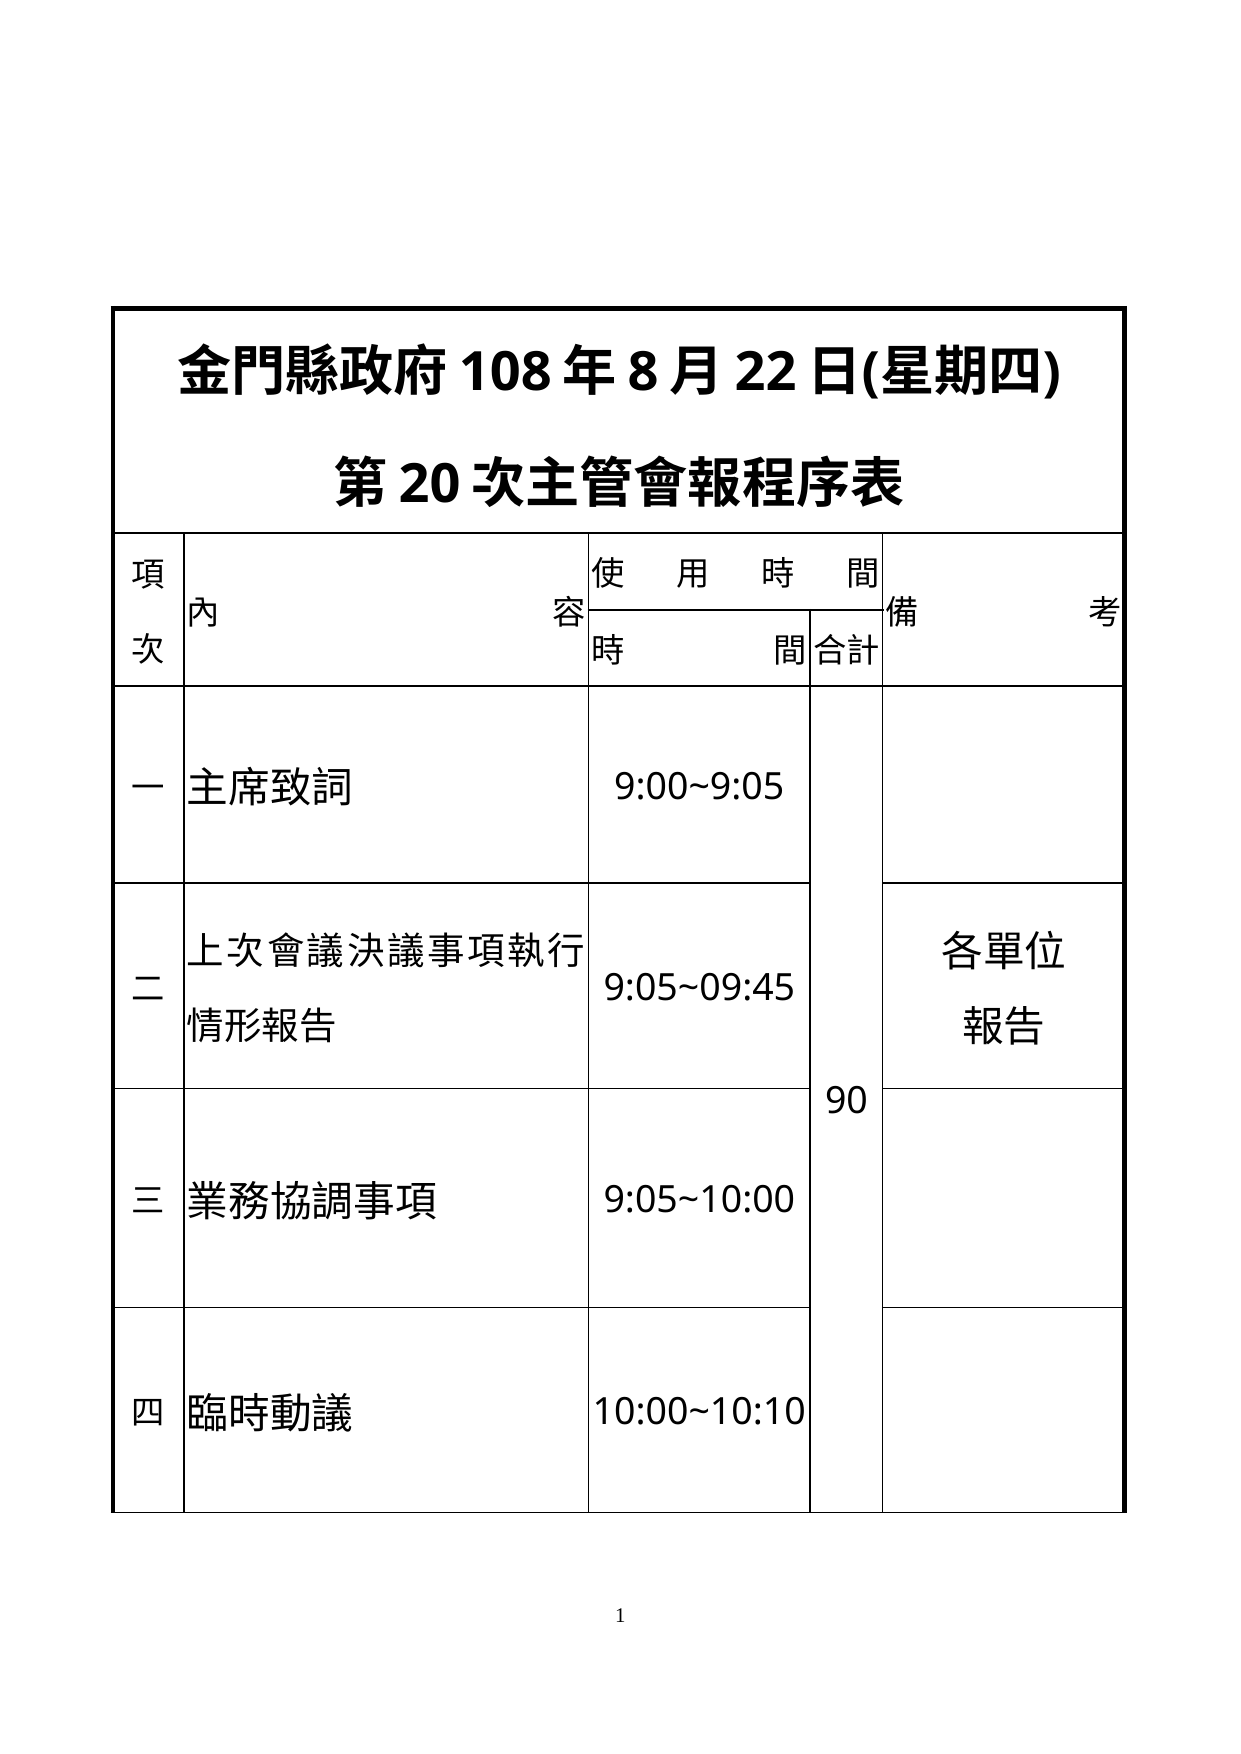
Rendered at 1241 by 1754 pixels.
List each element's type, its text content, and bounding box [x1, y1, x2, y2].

table_cell 9:00~9:05 [589, 687, 809, 882]
table_cell 一 [115, 687, 183, 882]
table_cell 10:00~10:10 [589, 1308, 809, 1512]
table_cell 合計 [811, 611, 882, 685]
table_cell 上次會議決議事項執行情形報告 [185, 884, 588, 1088]
table_cell 主席致詞 [185, 687, 588, 882]
table_cell 各單位 報告 [883, 884, 1122, 1088]
table_cell 90 [811, 687, 882, 1512]
table_cell [883, 687, 1122, 882]
table_cell [883, 1089, 1122, 1306]
table_cell 9:05~10:00 [589, 1089, 809, 1306]
table_cell 業務協調事項 [185, 1089, 588, 1306]
table_cell 項次 [115, 534, 183, 685]
table_cell [883, 1308, 1122, 1512]
table_header 金門縣政府108年8月22日(星期四) 第20次主管會報程序表 [115, 311, 1122, 532]
table_cell 臨時動議 [185, 1308, 588, 1512]
table_cell 二 [115, 884, 183, 1088]
table_cell 四 [115, 1308, 183, 1512]
table_cell 內容 [185, 534, 588, 685]
table_cell 時間 [589, 611, 809, 685]
table_cell 使用時間 [589, 534, 882, 609]
table_cell 9:05~09:45 [589, 884, 809, 1088]
table_cell 三 [115, 1089, 183, 1306]
table_cell 備考 [883, 534, 1122, 685]
